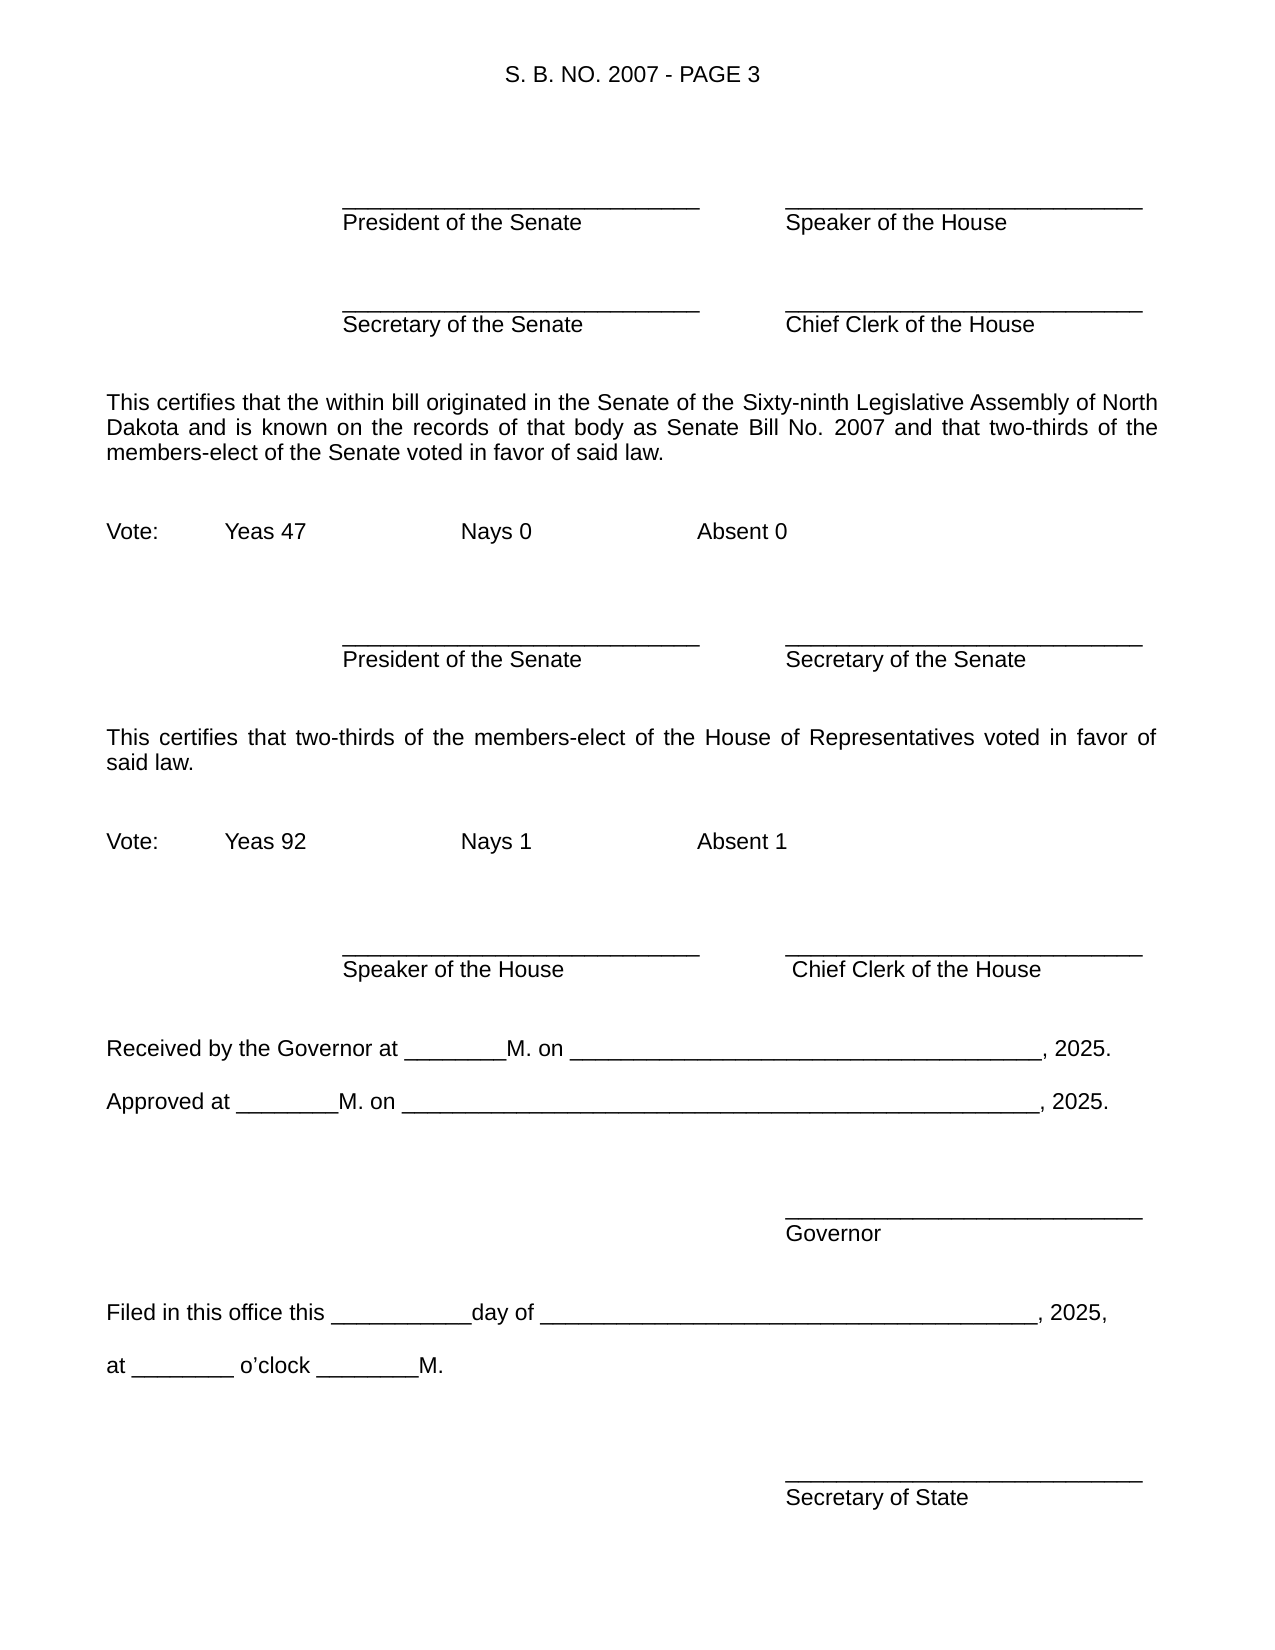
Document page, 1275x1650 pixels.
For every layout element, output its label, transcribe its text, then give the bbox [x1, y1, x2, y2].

text President of the Senate Secretary of the Senate [106, 648, 1158, 673]
text Speaker of the House Chief Clerk of the House [106, 958, 1158, 983]
text This certifies that two-thirds of the members-elect of the House of Representatives voted in favor of said law. [106, 725, 1158, 775]
text Approved at ________M. on __________________________________________________, 2025. [106, 1088, 1158, 1114]
text Vote: Yeas 47 Nays 0 Absent 0 [106, 518, 1158, 544]
text ____________________________ [106, 1457, 1158, 1483]
text Secretary of State [106, 1483, 1158, 1510]
text President of the Senate Speaker of the House [106, 211, 1158, 236]
text Secretary of the Senate Chief Clerk of the House [106, 313, 1158, 338]
text ____________________________ ____________________________ [106, 623, 1158, 648]
text ____________________________ [106, 1193, 1158, 1220]
text Vote: Yeas 92 Nays 1 Absent 1 [106, 828, 1158, 854]
text at ________ o’clock ________M. [106, 1352, 1158, 1378]
text ____________________________ ____________________________ [106, 288, 1158, 313]
text Filed in this office this ___________day of _______________________________________, 2025, [106, 1299, 1158, 1325]
text Received by the Governor at ________M. on _____________________________________, 2025. [106, 1035, 1158, 1062]
text Governor [106, 1220, 1158, 1246]
text This certifies that the within bill originated in the Senate of the Sixty-ninth Legislative Assembly of North Dakota and is known on the records of that body as Senate Bill No. 2007 and that two-thirds of the members-elect of the Senate voted in favor of said law. [106, 391, 1158, 465]
text ____________________________ ____________________________ [106, 186, 1158, 211]
text ____________________________ ____________________________ [106, 933, 1158, 958]
